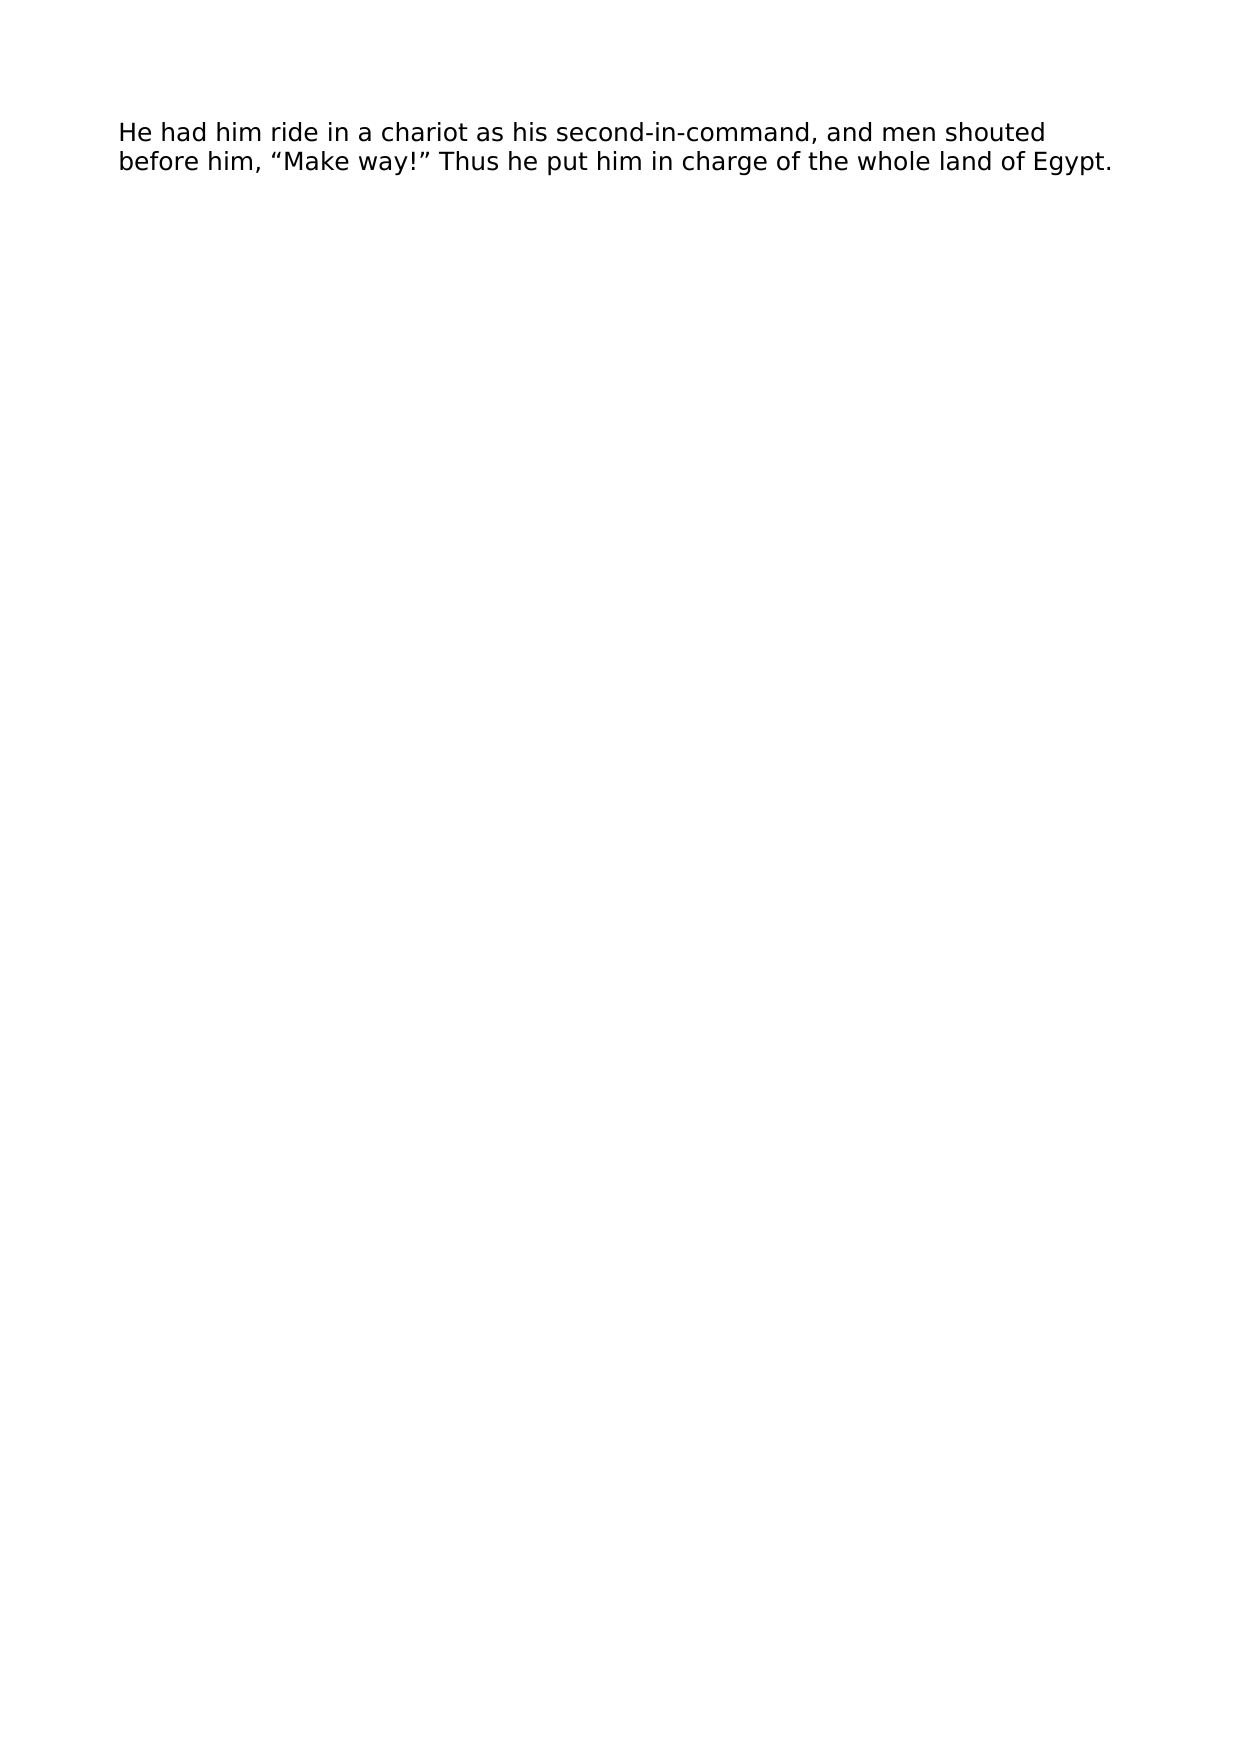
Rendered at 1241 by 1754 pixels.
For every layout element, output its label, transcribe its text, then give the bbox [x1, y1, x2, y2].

text He had him ride in a chariot as his second-in-command, and men shouted before him, “Make way!” Thus he put him in charge of the whole land of Egypt. [118, 118, 1122, 176]
